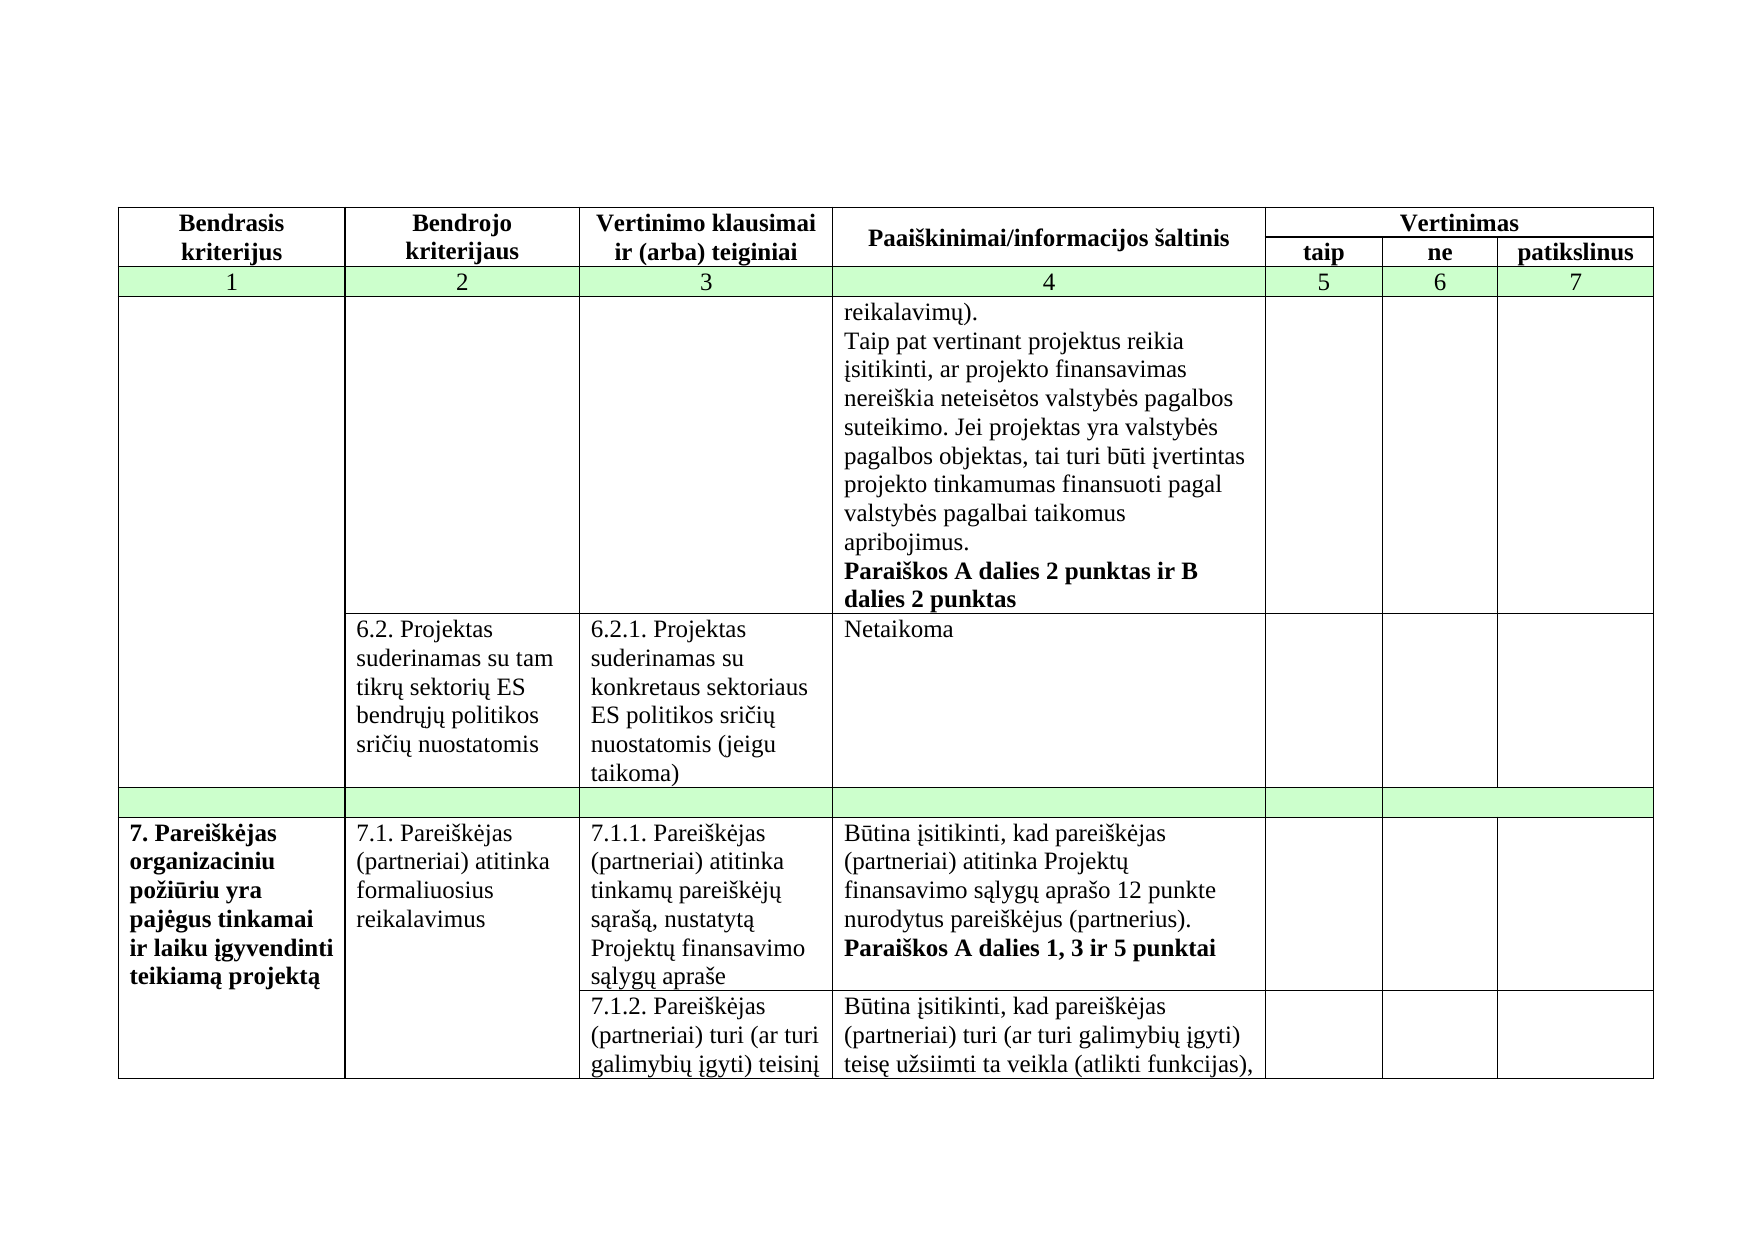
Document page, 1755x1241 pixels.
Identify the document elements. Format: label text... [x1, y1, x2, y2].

table_cell 6 [1383, 267, 1497, 296]
table_cell Būtina įsitikinti, kad pareiškėjas (partneriai) atitinka Projektų finansavimo sąlygų aprašo 12 punkte nurodytus pareiškėjus (partnerius). Paraiškos A dalies 1, 3 ir 5 punktai [833, 818, 1265, 990]
table_header Bendrasis kriterijus [119, 208, 344, 266]
table_cell Būtina įsitikinti, kad pareiškėjas (partneriai) turi (ar turi galimybių įgyti) teisę užsiimti ta veikla (atlikti funkcijas), [833, 991, 1265, 1077]
table_cell [346, 297, 579, 613]
table_cell [1383, 614, 1497, 787]
table_cell 6.2.1. Projektas suderinamas su konkretaus sektoriaus ES politikos sričių nuostatomis (jeigu taikoma) [580, 614, 832, 787]
table_cell [580, 788, 832, 817]
table_header Vertinimo klausimai ir (arba) teiginiai [580, 208, 832, 266]
table_cell [1266, 614, 1382, 787]
table_cell [1266, 788, 1382, 817]
table_cell [1383, 297, 1497, 613]
table_header Bendrojo kriterijaus vertinimo aspektai [346, 208, 579, 266]
table_cell 7.1.2. Pareiškėjas (partneriai) turi (ar turi galimybių įgyti) teisinį [580, 991, 832, 1077]
table_cell reikalavimų). Taip pat vertinant projektus reikia įsitikinti, ar projekto finansavimas nereiškia neteisėtos valstybės pagalbos suteikimo. Jei projektas yra valstybės pagalbos objektas, tai turi būti įvertintas projekto tinkamumas finansuoti pagal valstybės pagalbai taikomus apribojimus. Paraiškos A dalies 2 punktas ir B dalies 2 punktas [833, 297, 1265, 613]
table_cell taip [1266, 238, 1382, 266]
table_cell 7. Pareiškėjas organizaciniu požiūriu yra pajėgus tinkamai ir laiku įgyvendinti teikiamą projektą [119, 818, 344, 1077]
table_cell 6.2. Projektas suderinamas su tam tikrų sektorių ES bendrųjų politikos sričių nuostatomis [346, 614, 579, 787]
table_header Paaiškinimai/informacijos šaltinis [833, 208, 1265, 266]
table_cell 2 [346, 267, 579, 296]
table_cell [119, 297, 344, 787]
table_cell [1266, 991, 1382, 1077]
table_cell [1498, 991, 1653, 1077]
table_cell [1498, 297, 1653, 613]
table_cell [1498, 818, 1653, 990]
table_header Vertinimas [1266, 208, 1653, 236]
table_cell 3 [580, 267, 832, 296]
table_cell [833, 788, 1265, 817]
table_cell 1 [119, 267, 344, 296]
table_cell [1383, 788, 1653, 817]
table_cell patikslinus [1498, 238, 1653, 266]
table_cell 4 [833, 267, 1265, 296]
table_cell 7.1.1. Pareiškėjas (partneriai) atitinka tinkamų pareiškėjų sąrašą, nustatytą Projektų finansavimo sąlygų apraše [580, 818, 832, 990]
table_cell [1266, 818, 1382, 990]
table_cell ne [1383, 238, 1497, 266]
table_cell [580, 297, 832, 613]
table_cell [1383, 818, 1497, 990]
table_cell 5 [1266, 267, 1382, 296]
table_cell [346, 788, 579, 817]
table_cell [1266, 297, 1382, 613]
table_cell [1498, 614, 1653, 787]
table_cell 7.1. Pareiškėjas (partneriai) atitinka formaliuosius reikalavimus [346, 818, 579, 1077]
table_cell [1383, 991, 1497, 1077]
table_cell 7 [1498, 267, 1653, 296]
table_cell Netaikoma [833, 614, 1265, 787]
table_cell [119, 788, 344, 817]
